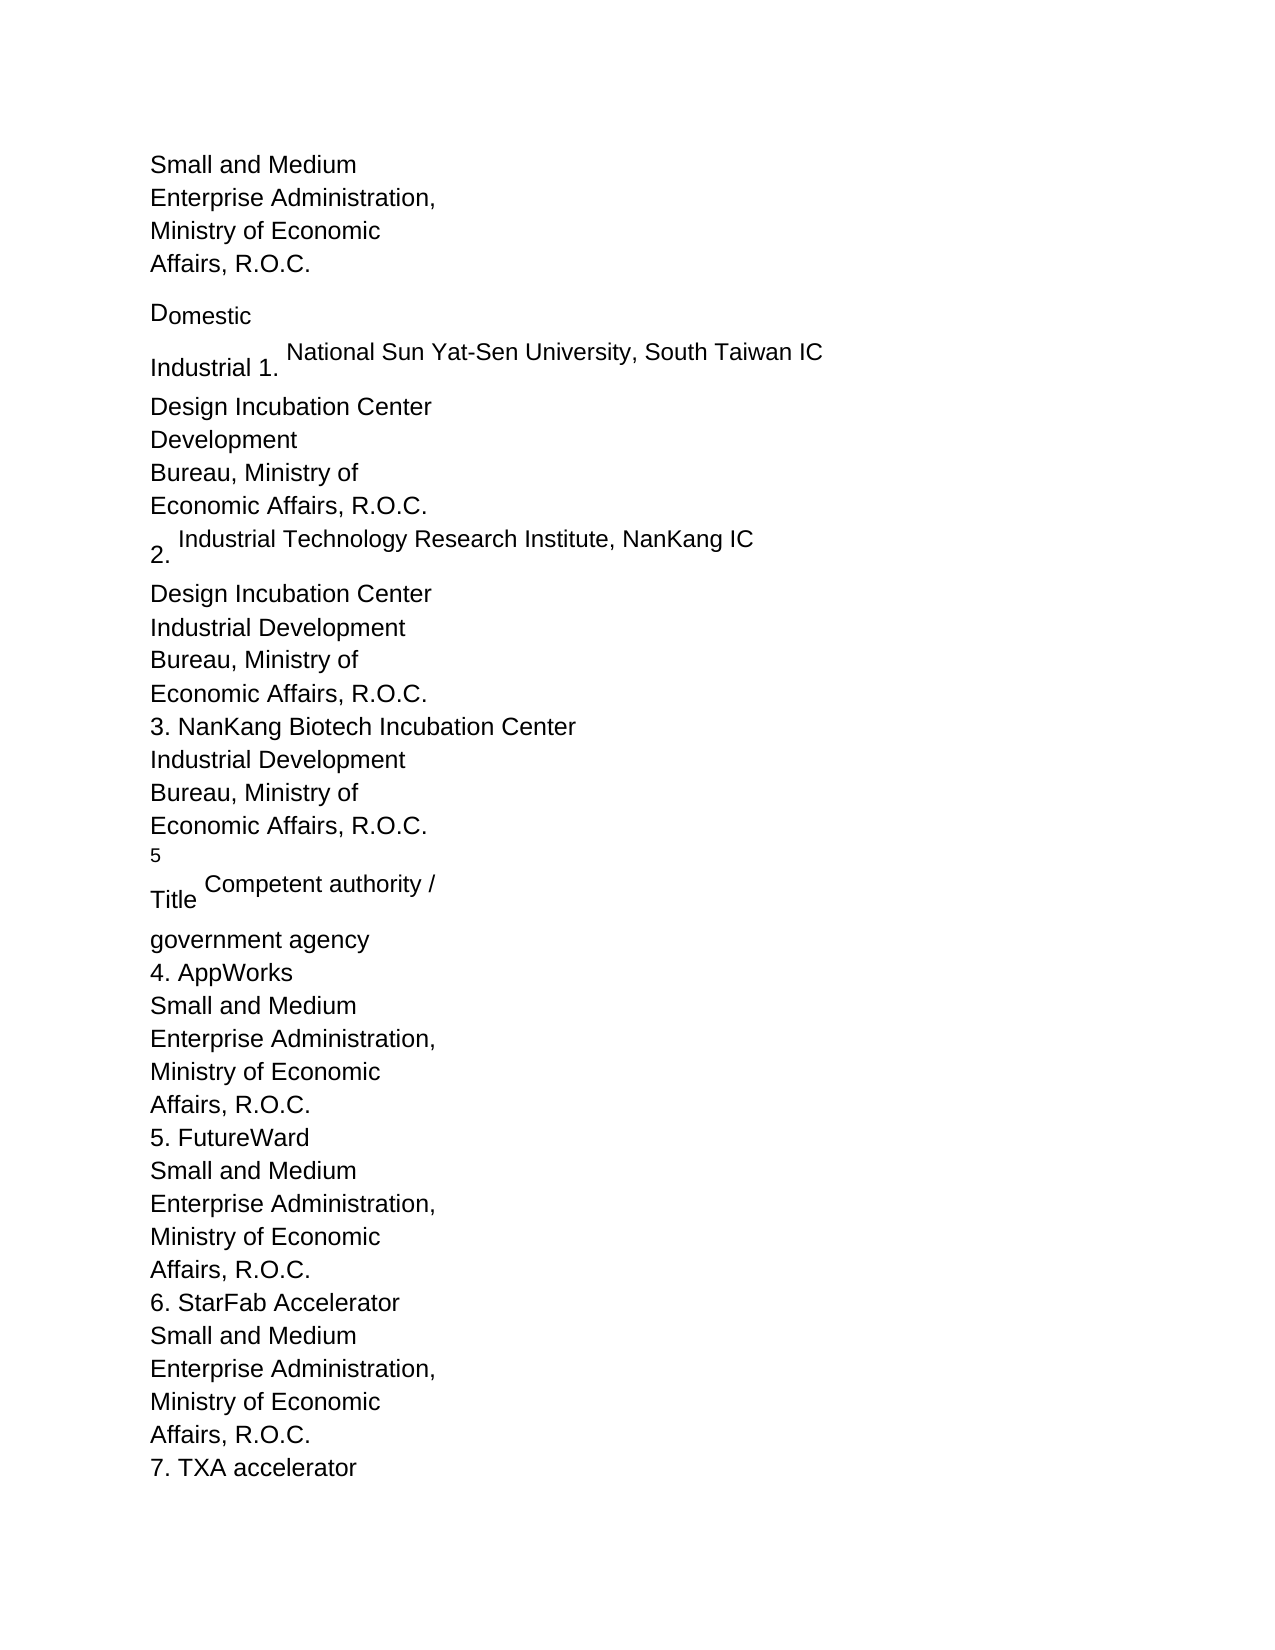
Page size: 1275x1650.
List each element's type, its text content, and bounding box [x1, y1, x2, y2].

text Economic Affairs, R.O.C. [150, 678, 1125, 707]
text Design Incubation Center [150, 392, 1125, 421]
text Industrial 1. National Sun Yat-Sen University, South Taiwan IC [150, 337, 1125, 385]
text Ministry of Economic [150, 1057, 1125, 1086]
text Affairs, R.O.C. [150, 1255, 1125, 1284]
text Enterprise Administration, [150, 183, 1125, 212]
text 2. Industrial Technology Research Institute, NanKang IC [150, 524, 1125, 572]
text Domestic [150, 282, 1125, 330]
text Design Incubation Center [150, 579, 1125, 608]
text Affairs, R.O.C. [150, 1420, 1125, 1449]
text Enterprise Administration, [150, 1024, 1125, 1053]
text Affairs, R.O.C. [150, 249, 1125, 278]
text 4. AppWorks [150, 958, 1125, 987]
text Small and Medium [150, 1156, 1125, 1185]
text 3. NanKang Biotech Incubation Center [150, 712, 1125, 740]
text Industrial Development [150, 612, 1125, 641]
text Ministry of Economic [150, 1387, 1125, 1416]
text Bureau, Ministry of [150, 458, 1125, 487]
text 7. TXA accelerator [150, 1453, 1125, 1482]
text Economic Affairs, R.O.C. [150, 491, 1125, 520]
text Ministry of Economic [150, 1222, 1125, 1251]
text Affairs, R.O.C. [150, 1090, 1125, 1119]
text Ministry of Economic [150, 216, 1125, 245]
text 5. FutureWard [150, 1123, 1125, 1152]
text 5 [150, 844, 1125, 866]
text Economic Affairs, R.O.C. [150, 811, 1125, 839]
text Small and Medium [150, 1321, 1125, 1350]
text Enterprise Administration, [150, 1354, 1125, 1383]
text Small and Medium [150, 150, 1125, 179]
text Title Competent authority / [150, 870, 1125, 918]
text Bureau, Ministry of [150, 778, 1125, 806]
text government agency [150, 925, 1125, 953]
text Small and Medium [150, 991, 1125, 1019]
text Development [150, 425, 1125, 454]
text Industrial Development [150, 744, 1125, 773]
text Bureau, Ministry of [150, 646, 1125, 674]
text Enterprise Administration, [150, 1189, 1125, 1218]
text 6. StarFab Accelerator [150, 1288, 1125, 1317]
